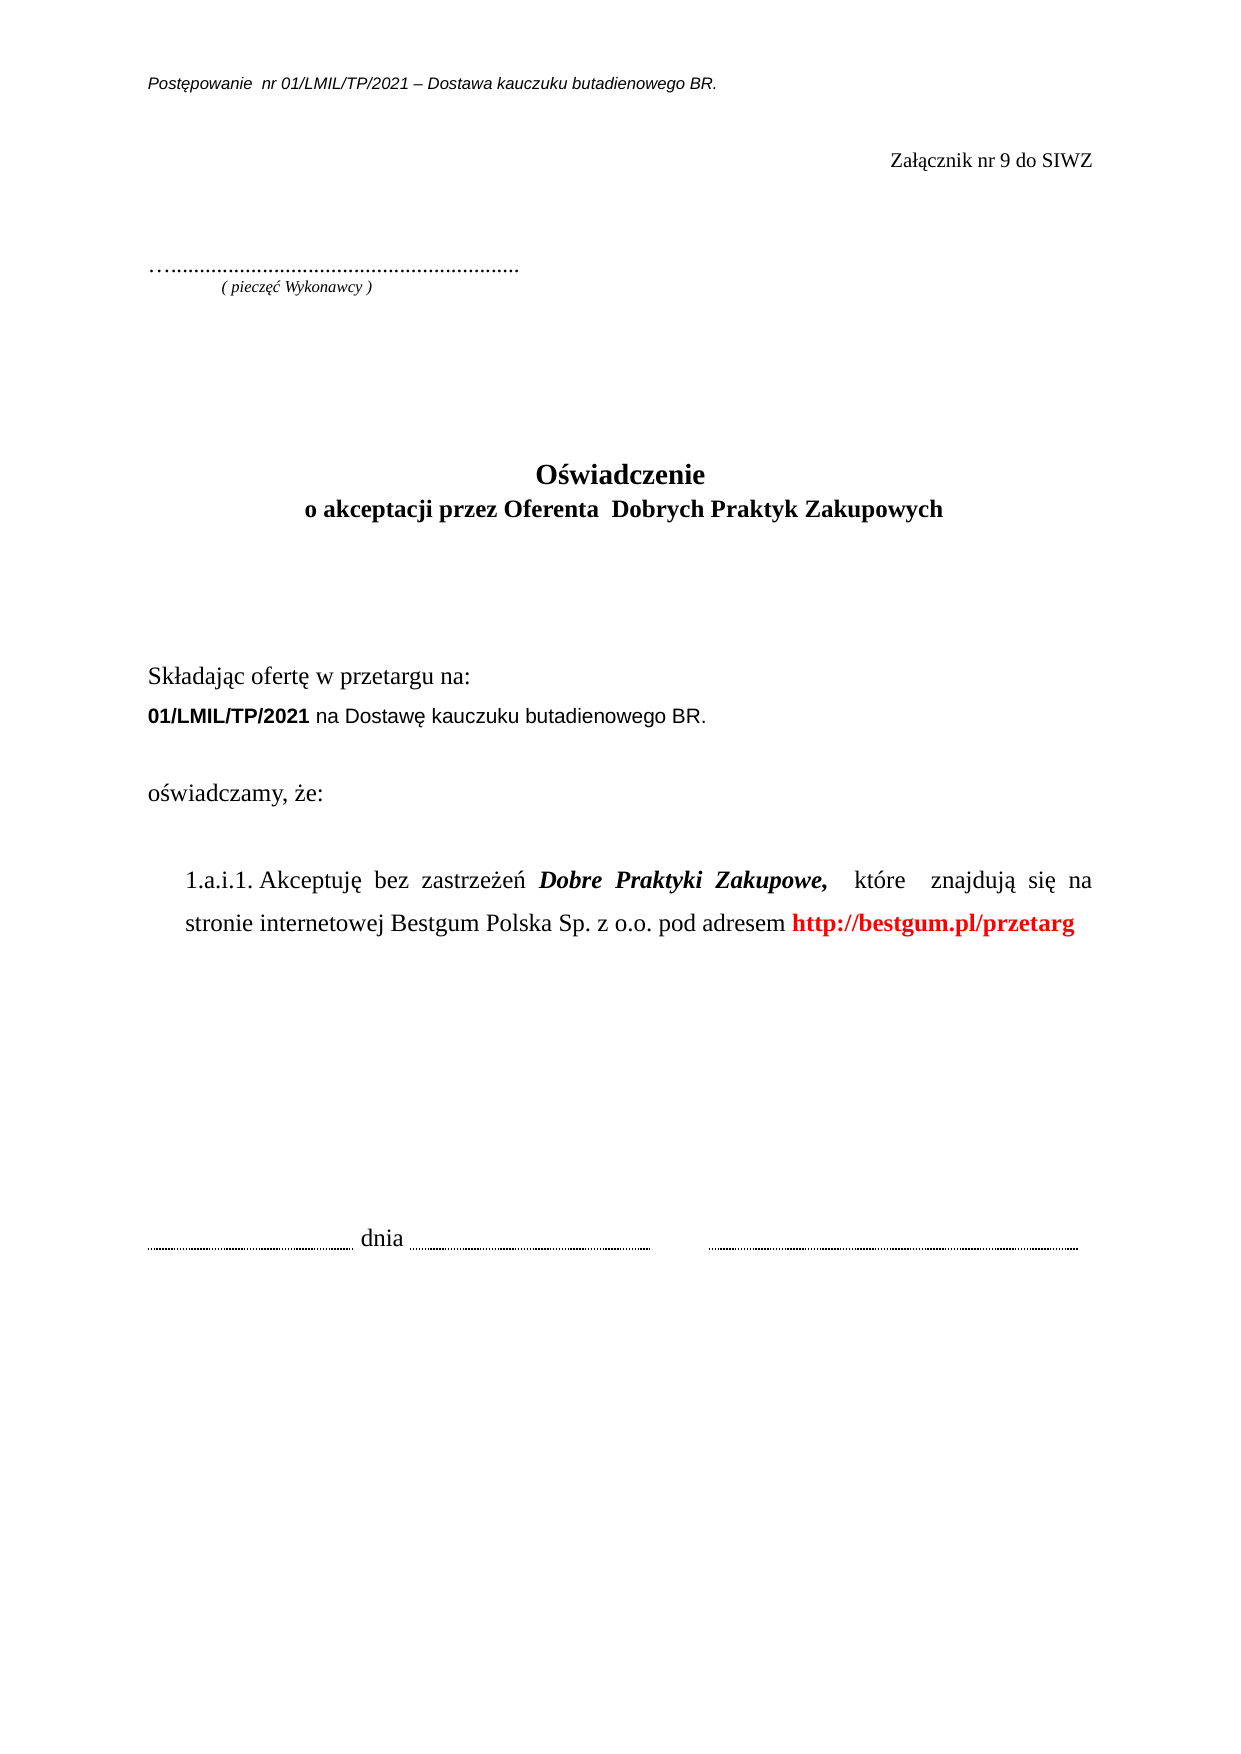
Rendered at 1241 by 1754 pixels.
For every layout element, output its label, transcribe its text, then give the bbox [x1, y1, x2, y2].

list Akceptuję bez zastrzeżeń Dobre Praktyki Zakupowe, które znajdują się na stronie internetowej Bestgum Polska Sp. z o.o. pod adresem http://bestgum.pl/przetarg [185, 865, 1093, 937]
text …............................................................. [148, 251, 1093, 277]
text 01/LMIL/TP/2021 na Dostawę kauczuku butadienowego BR. [148, 704, 1091, 728]
text Oświadczenie [148, 457, 1093, 490]
text ( pieczęć Wykonawcy ) [148, 277, 1093, 296]
text Składając ofertę w przetargu na: [148, 661, 1093, 690]
text oświadczamy, że: [148, 778, 1093, 807]
text dnia [148, 1223, 1093, 1252]
text o akceptacji przez Oferenta Dobrych Praktyk Zakupowych [148, 490, 1093, 524]
text Załącznik nr 9 do SIWZ [148, 148, 1093, 172]
